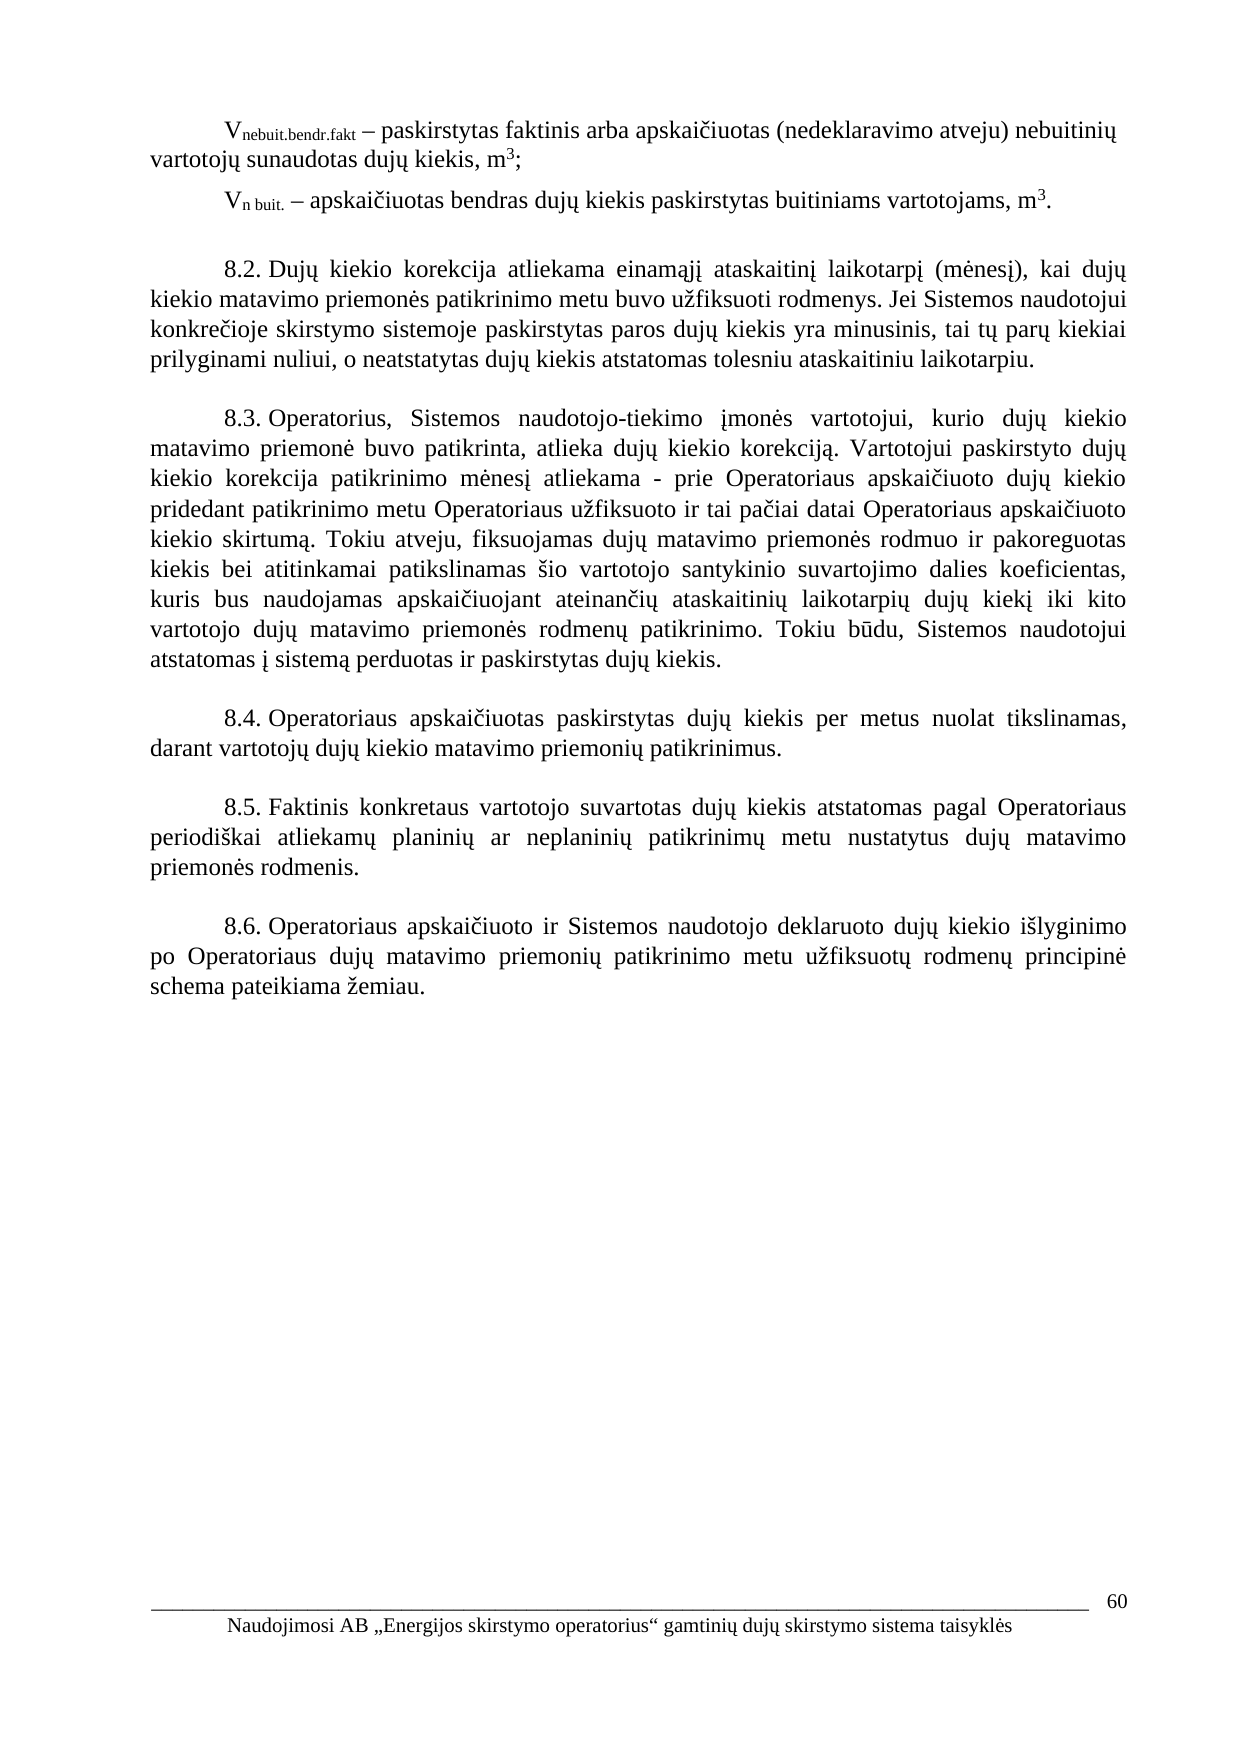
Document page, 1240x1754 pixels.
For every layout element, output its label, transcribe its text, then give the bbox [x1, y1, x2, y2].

text Vn buit. – apskaičiuotas bendras dujų kiekis paskirstytas buitiniams vartotojams, m3. [150, 185, 1127, 213]
text 8.5. Faktinis konkretaus vartotojo suvartotas dujų kiekis atstatomas pagal Operatoriaus periodiškai atliekamų planinių ar neplaninių patikrinimų metu nustatytus dujų matavimo priemonės rodmenis. [150, 792, 1127, 881]
text 8.2. Dujų kiekio korekcija atliekama einamąjį ataskaitinį laikotarpį (mėnesį), kai dujų kiekio matavimo priemonės patikrinimo metu buvo užfiksuoti rodmenys. Jei Sistemos naudotojui konkrečioje skirstymo sistemoje paskirstytas paros dujų kiekis yra minusinis, tai tų parų kiekiai prilyginami nuliui, o neatstatytas dujų kiekis atstatomas tolesniu ataskaitiniu laikotarpiu. [150, 254, 1127, 373]
text 8.4. Operatoriaus apskaičiuotas paskirstytas dujų kiekis per metus nuolat tikslinamas, darant vartotojų dujų kiekio matavimo priemonių patikrinimus. [150, 703, 1127, 762]
text 8.6. Operatoriaus apskaičiuoto ir Sistemos naudotojo deklaruoto dujų kiekio išlyginimo po Operatoriaus dujų matavimo priemonių patikrinimo metu užfiksuotų rodmenų principinė schema pateikiama žemiau. [150, 911, 1127, 1000]
text Vnebuit.bendr.fakt – paskirstytas faktinis arba apskaičiuotas (nedeklaravimo atveju) nebuitinių vartotojų sunaudotas dujų kiekis, m3; [150, 115, 1127, 173]
text 8.3. Operatorius, Sistemos naudotojo-tiekimo įmonės vartotojui, kurio dujų kiekio matavimo priemonė buvo patikrinta, atlieka dujų kiekio korekciją. Vartotojui paskirstyto dujų kiekio korekcija patikrinimo mėnesį atliekama - prie Operatoriaus apskaičiuoto dujų kiekio pridedant patikrinimo metu Operatoriaus užfiksuoto ir tai pačiai datai Operatoriaus apskaičiuoto kiekio skirtumą. Tokiu atveju, fiksuojamas dujų matavimo priemonės rodmuo ir pakoreguotas kiekis bei atitinkamai patikslinamas šio vartotojo santykinio suvartojimo dalies koeficientas, kuris bus naudojamas apskaičiuojant ateinančių ataskaitinių laikotarpių dujų kiekį iki kito vartotojo dujų matavimo priemonės rodmenų patikrinimo. Tokiu būdu, Sistemos naudotojui atstatomas į sistemą perduotas ir paskirstytas dujų kiekis. [150, 403, 1127, 673]
